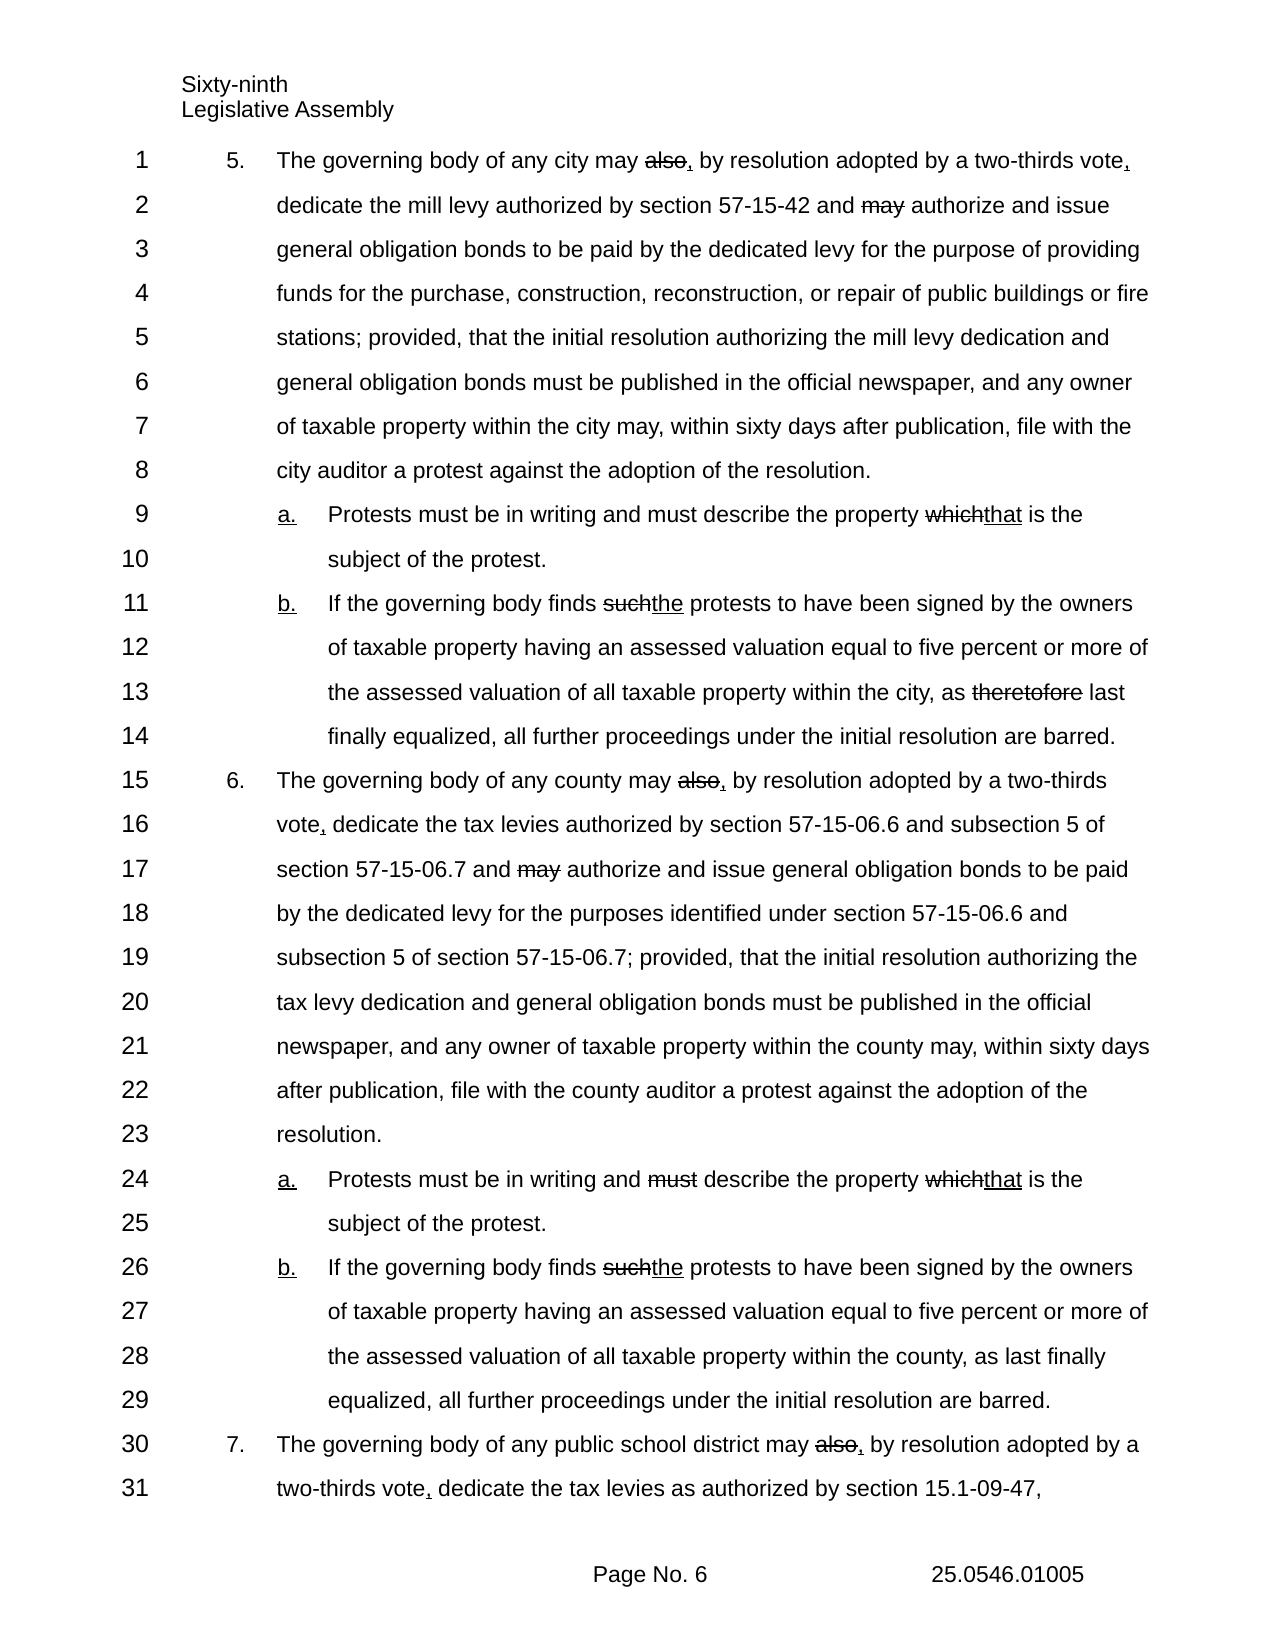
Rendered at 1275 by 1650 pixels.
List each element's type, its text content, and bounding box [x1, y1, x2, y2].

text b. If the governing body finds suchthe protests to have been signed by the owners of taxable property having an assessed valuation equal to five percent or more of the assessed valuation of all taxable property within the county, as last finally equalized, all further proceedings under the initial resolution are barred. [181, 1240, 1154, 1417]
text a. Protests must be in writing and must describe the property whichthat is the subject of the protest. [181, 487, 1154, 576]
text 6. The governing body of any county may also, by resolution adopted by a two‑thirds vote, dedicate the tax levies authorized by section 57‑15‑06.6 and subsection 5 of section 57‑15‑06.7 and may authorize and issue general obligation bonds to be paid by the dedicated levy for the purposes identified under section 57‑15‑06.6 and subsection 5 of section 57‑15‑06.7; provided, that the initial resolution authorizing the tax levy dedication and general obligation bonds must be published in the official newspaper, and any owner of taxable property within the county may, within sixty days after publication, file with the county auditor a protest against the adoption of the resolution. [181, 753, 1154, 1152]
text 7. The governing body of any public school district may also, by resolution adopted by a two‑thirds vote, dedicate the tax levies as authorized by section 15.1‑09‑47, [181, 1417, 1154, 1506]
text 5. The governing body of any city may also, by resolution adopted by a two‑thirds vote, dedicate the mill levy authorized by section 57‑15‑42 and may authorize and issue general obligation bonds to be paid by the dedicated levy for the purpose of providing funds for the purchase, construction, reconstruction, or repair of public buildings or fire stations; provided, that the initial resolution authorizing the mill levy dedication and general obligation bonds must be published in the official newspaper, and any owner of taxable property within the city may, within sixty days after publication, file with the city auditor a protest against the adoption of the resolution. [181, 133, 1154, 487]
text a. Protests must be in writing and must describe the property whichthat is the subject of the protest. [181, 1152, 1154, 1240]
text b. If the governing body finds suchthe protests to have been signed by the owners of taxable property having an assessed valuation equal to five percent or more of the assessed valuation of all taxable property within the city, as theretofore last finally equalized, all further proceedings under the initial resolution are barred. [181, 576, 1154, 753]
